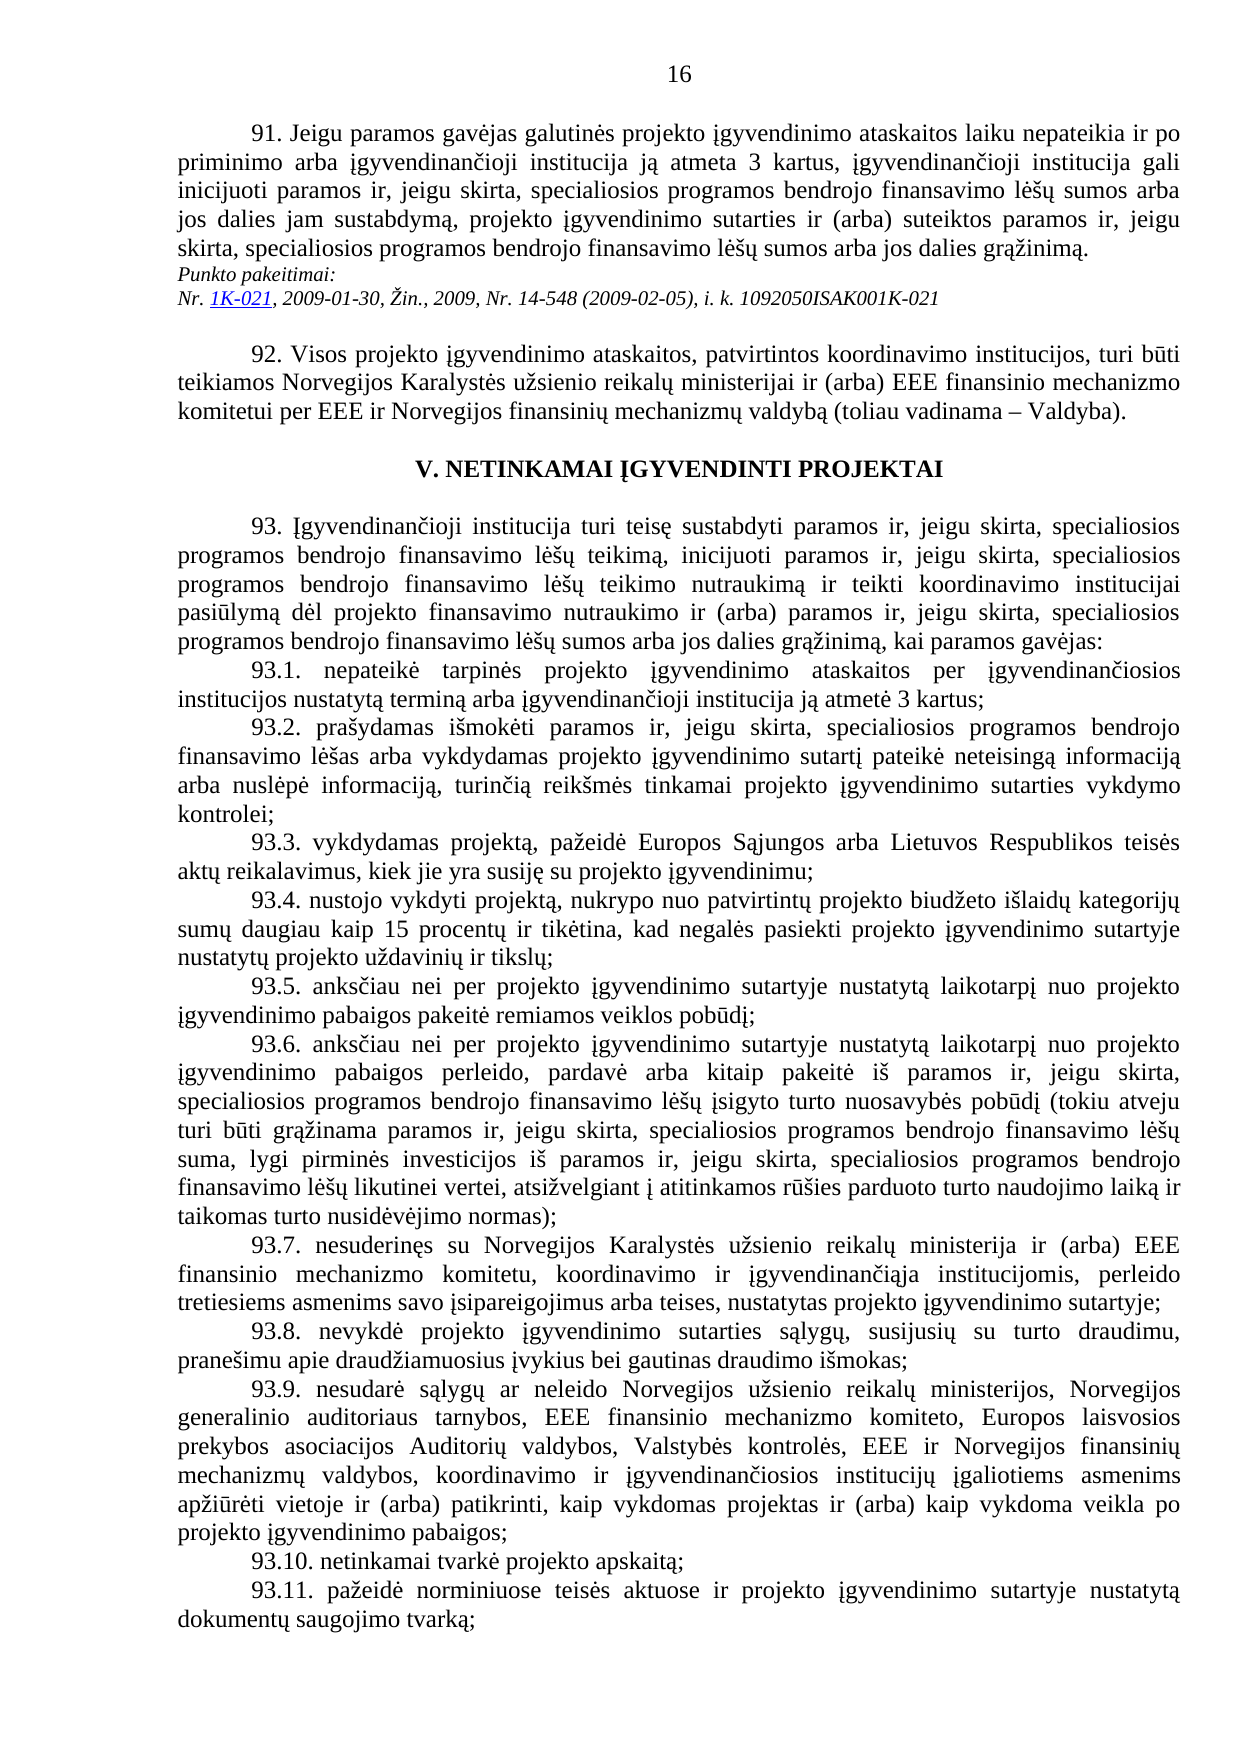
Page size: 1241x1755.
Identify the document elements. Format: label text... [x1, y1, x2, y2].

text 93.11. pažeidė norminiuose teisės aktuose ir projekto įgyvendinimo sutartyje nustatytą dokumentų saugojimo tvarką; [177, 1575, 1181, 1632]
text Nr. 1K-021, 2009-01-30, Žin., 2009, Nr. 14-548 (2009-02-05), i. k. 1092050ISAK001K-021 [177, 286, 1181, 310]
text 92. Visos projekto įgyvendinimo ataskaitos, patvirtintos koordinavimo institucijos, turi būti teikiamos Norvegijos Karalystės užsienio reikalų ministerijai ir (arba) EEE finansinio mechanizmo komitetui per EEE ir Norvegijos finansinių mechanizmų valdybą (toliau vadinama – Valdyba). [177, 339, 1181, 425]
text 93.1. nepateikė tarpinės projekto įgyvendinimo ataskaitos per įgyvendinančiosios institucijos nustatytą terminą arba įgyvendinančioji institucija ją atmetė 3 kartus; [177, 655, 1181, 712]
text 93.3. vykdydamas projektą, pažeidė Europos Sąjungos arba Lietuvos Respublikos teisės aktų reikalavimus, kiek jie yra susiję su projekto įgyvendinimu; [177, 827, 1181, 885]
text 93.8. nevykdė projekto įgyvendinimo sutarties sąlygų, susijusių su turto draudimu, pranešimu apie draudžiamuosius įvykius bei gautinas draudimo išmokas; [177, 1316, 1181, 1374]
text 93.7. nesuderinęs su Norvegijos Karalystės užsienio reikalų ministerija ir (arba) EEE finansinio mechanizmo komitetu, koordinavimo ir įgyvendinančiąja institucijomis, perleido tretiesiems asmenims savo įsipareigojimus arba teises, nustatytas projekto įgyvendinimo sutartyje; [177, 1230, 1181, 1316]
text 93.6. anksčiau nei per projekto įgyvendinimo sutartyje nustatytą laikotarpį nuo projekto įgyvendinimo pabaigos perleido, pardavė arba kitaip pakeitė iš paramos ir, jeigu skirta, specialiosios programos bendrojo finansavimo lėšų įsigyto turto nuosavybės pobūdį (tokiu atveju turi būti grąžinama paramos ir, jeigu skirta, specialiosios programos bendrojo finansavimo lėšų suma, lygi pirminės investicijos iš paramos ir, jeigu skirta, specialiosios programos bendrojo finansavimo lėšų likutinei vertei, atsižvelgiant į atitinkamos rūšies parduoto turto naudojimo laiką ir taikomas turto nusidėvėjimo normas); [177, 1029, 1181, 1230]
text 93. Įgyvendinančioji institucija turi teisę sustabdyti paramos ir, jeigu skirta, specialiosios programos bendrojo finansavimo lėšų teikimą, inicijuoti paramos ir, jeigu skirta, specialiosios programos bendrojo finansavimo lėšų teikimo nutraukimą ir teikti koordinavimo institucijai pasiūlymą dėl projekto finansavimo nutraukimo ir (arba) paramos ir, jeigu skirta, specialiosios programos bendrojo finansavimo lėšų sumos arba jos dalies grąžinimą, kai paramos gavėjas: [177, 511, 1181, 655]
text 93.9. nesudarė sąlygų ar neleido Norvegijos užsienio reikalų ministerijos, Norvegijos generalinio auditoriaus tarnybos, EEE finansinio mechanizmo komiteto, Europos laisvosios prekybos asociacijos Auditorių valdybos, Valstybės kontrolės, EEE ir Norvegijos finansinių mechanizmų valdybos, koordinavimo ir įgyvendinančiosios institucijų įgaliotiems asmenims apžiūrėti vietoje ir (arba) patikrinti, kaip vykdomas projektas ir (arba) kaip vykdoma veikla po projekto įgyvendinimo pabaigos; [177, 1374, 1181, 1546]
text 93.5. anksčiau nei per projekto įgyvendinimo sutartyje nustatytą laikotarpį nuo projekto įgyvendinimo pabaigos pakeitė remiamos veiklos pobūdį; [177, 971, 1181, 1029]
text 93.4. nustojo vykdyti projektą, nukrypo nuo patvirtintų projekto biudžeto išlaidų kategorijų sumų daugiau kaip 15 procentų ir tikėtina, kad negalės pasiekti projekto įgyvendinimo sutartyje nustatytų projekto uždavinių ir tikslų; [177, 885, 1181, 971]
text V. NETINKAMAI ĮGYVENDINTI PROJEKTAI [177, 454, 1181, 482]
text 93.2. prašydamas išmokėti paramos ir, jeigu skirta, specialiosios programos bendrojo finansavimo lėšas arba vykdydamas projekto įgyvendinimo sutartį pateikė neteisingą informaciją arba nuslėpė informaciją, turinčią reikšmės tinkamai projekto įgyvendinimo sutarties vykdymo kontrolei; [177, 712, 1181, 827]
text 93.10. netinkamai tvarkė projekto apskaitą; [177, 1546, 1181, 1575]
text Punkto pakeitimai: [177, 262, 1181, 286]
text 91. Jeigu paramos gavėjas galutinės projekto įgyvendinimo ataskaitos laiku nepateikia ir po priminimo arba įgyvendinančioji institucija ją atmeta 3 kartus, įgyvendinančioji institucija gali inicijuoti paramos ir, jeigu skirta, specialiosios programos bendrojo finansavimo lėšų sumos arba jos dalies jam sustabdymą, projekto įgyvendinimo sutarties ir (arba) suteiktos paramos ir, jeigu skirta, specialiosios programos bendrojo finansavimo lėšų sumos arba jos dalies grąžinimą. [177, 118, 1181, 262]
